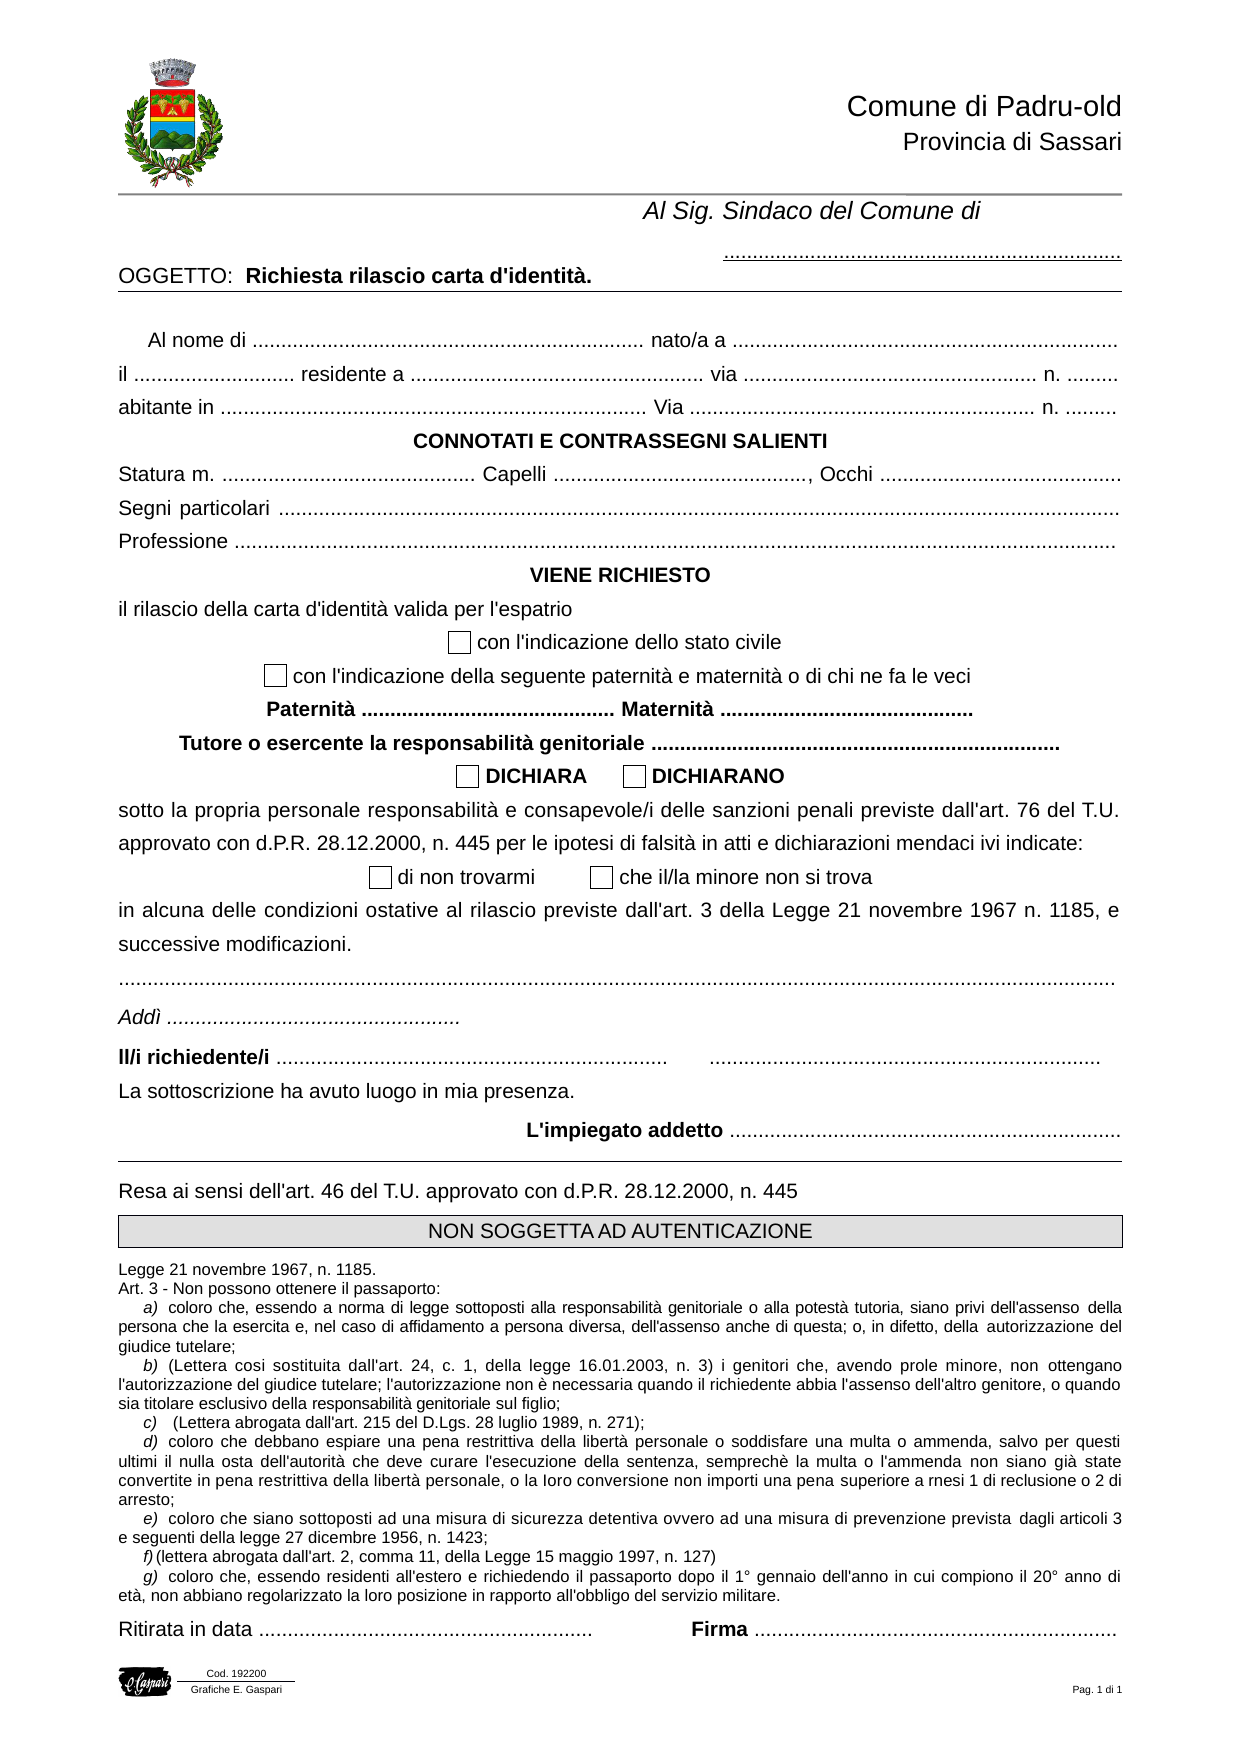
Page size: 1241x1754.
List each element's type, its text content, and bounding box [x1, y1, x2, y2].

list (Lettera cosi sostituita dall'art. 24, c. 1, della legge 16.01.2003, n. 3) i genitori che, avendo prole minore, non ottengano l'autorizzazione del giudice tutelare; l'autorizzazione non è necessaria quando il richiedente abbia l'assenso dell'altro genitore, o quando sia titolare esclusivo della responsabilità genitoriale sul figlio; [118, 1356, 1122, 1413]
text Paternità ............................................ Maternità ............................................ [118, 697, 1122, 721]
text in alcuna delle condizioni ostative al rilascio previste dall'art. 3 della Legge 21 novembre 1967 n. 1185, e successive modificazioni. [118, 898, 1122, 956]
text Art. 3 - Non possono ottenere il passaporto: [118, 1279, 1122, 1298]
text L'impiegato addetto .................................................................... [118, 1118, 1122, 1142]
picture [118, 1666, 172, 1697]
list coloro che, essendo residenti all'estero e richiedendo il passaporto dopo il 1° gennaio dell'anno in cui compiono il 20° anno di età, non abbiano regolarizzato la loro posizione in rapporto all'obbligo del servizio militare. [118, 1566, 1122, 1605]
text Provincia di Sassari [224, 127, 1122, 156]
text Legge 21 novembre 1967, n. 1185. [118, 1260, 1122, 1279]
text Al nome di .................................................................... nato/a a ................................................................... il ............................ residente a ................................................... via ................................................... n. ......... abitante in .......................................................................... Via ............................................................ n. ......... [118, 328, 1122, 419]
picture [122, 58, 224, 189]
list (Lettera abrogata dall'art. 215 del D.Lgs. 28 luglio 1989, n. 271); [118, 1413, 1122, 1432]
text VIENE RICHIESTO [118, 563, 1122, 587]
list coloro che siano sottoposti ad una misura di sicurezza detentiva ovvero ad una misura di prevenzione prevista dagli articoli 3 e seguenti della legge 27 dicembre 1956, n. 1423; [118, 1509, 1122, 1547]
text Resa ai sensi dell'art. 46 del T.U. approvato con d.P.R. 28.12.2000, n. 445 [118, 1179, 1122, 1203]
table_header NON SOGGETTA AD AUTENTICAZIONE [119, 1216, 1122, 1247]
text Tutore o esercente la responsabilità genitoriale ....................................................................... [118, 731, 1122, 754]
text CONNOTATI E CONTRASSEGNI SALIENTI [118, 429, 1122, 453]
text il rilascio della carta d'identità valida per l'espatrio [118, 596, 1122, 620]
list coloro che, essendo a norma di legge sottoposti alla responsabilità genitoriale o alla potestà tutoria, siano privi dell'assenso della persona che la esercita e, nel caso di affidamento a persona diversa, dell'assenso anche di questa; o, in difetto, della autorizzazione del giudice tutelare; [118, 1298, 1122, 1356]
text ..................................................................... [118, 239, 1122, 263]
text con l'indicazione dello stato civile [118, 630, 1122, 654]
text ll/i richiedente/i .................................................................... .................................................................... [118, 1045, 1122, 1069]
text sotto la propria personale responsabilità e consapevole/i delle sanzioni penali previste dall'art. 76 del T.U. approvato con d.P.R. 28.12.2000, n. 445 per le ipotesi di falsità in atti e dichiarazioni mendaci ivi indicate: [118, 798, 1122, 855]
text DICHIARA DICHIARANO [118, 764, 1122, 788]
text Addì ................................................... [118, 1005, 1122, 1029]
text Comune di Padru-old [224, 89, 1122, 122]
text OGGETTO: Richiesta rilascio carta d'identità. [118, 263, 1122, 291]
text Al Sig. Sindaco del Comune di [643, 196, 1122, 225]
text La sottoscrizione ha avuto luogo in mia presenza. [118, 1078, 1122, 1102]
text Statura m. ............................................ Capelli ............................................, Occhi .......................................... Segni particolari .................................................................................................................................................. Professione ......................................................................................................................................................... [118, 462, 1122, 553]
list coloro che debbano espiare una pena restrittiva della libertà personale o soddisfare una multa o ammenda, salvo per questi ultimi il nulla osta dell'autorità che deve curare l'esecuzione della sentenza, semprechè la multa o l'ammenda non siano già state convertite in pena restrittiva della libertà personale, o la Ioro conversione non importi una pena superiore a rnesi 1 di reclusione o 2 di arresto; [118, 1432, 1122, 1509]
text di non trovarmi che il/la minore non si trova [118, 865, 1122, 889]
text con l'indicazione della seguente paternità e maternità o di chi ne fa le veci [118, 663, 1122, 687]
list (lettera abrogata dall'art. 2, comma 11, della Legge 15 maggio 1997, n. 127) [118, 1547, 1122, 1566]
text Ritirata in data .......................................................... Firma ............................................................... [118, 1617, 1122, 1641]
text ............................................................................................................................................................................. [118, 965, 1122, 989]
